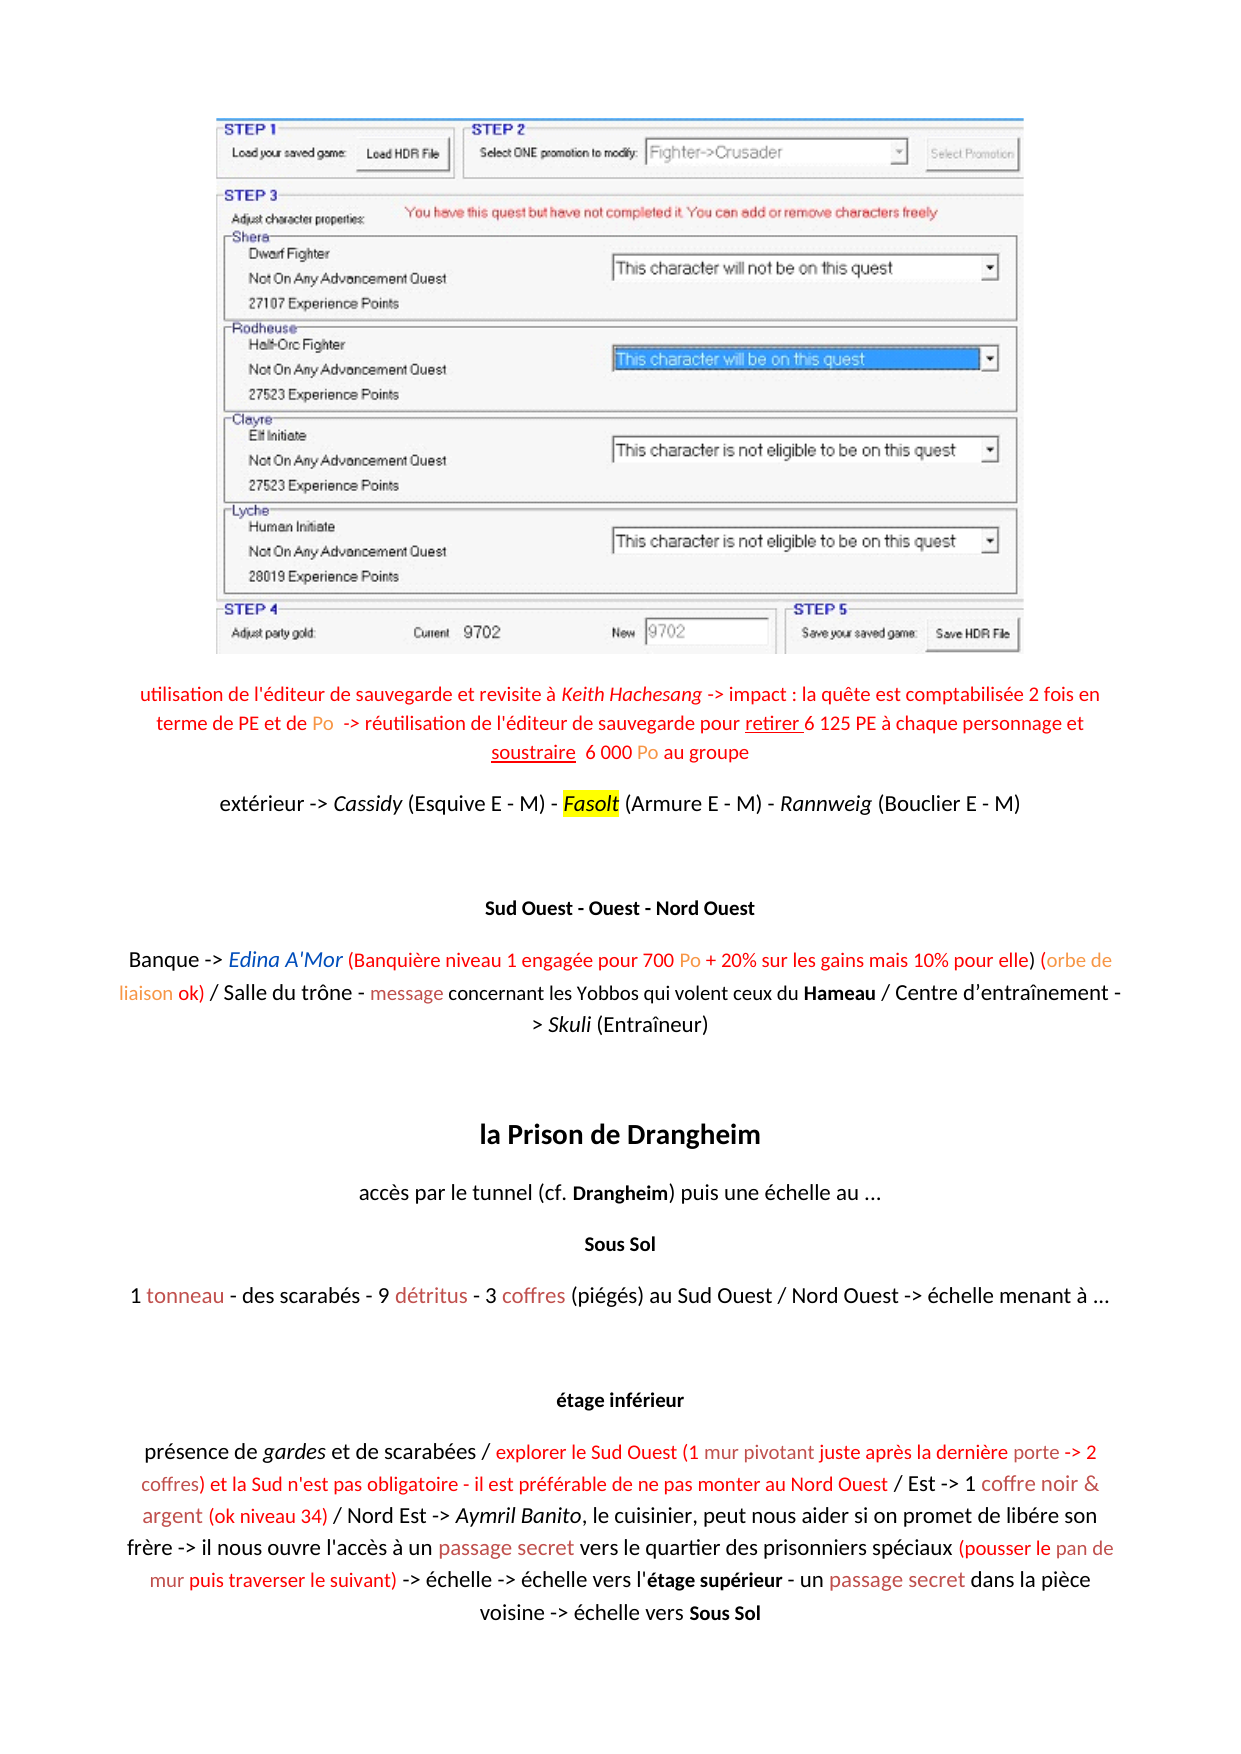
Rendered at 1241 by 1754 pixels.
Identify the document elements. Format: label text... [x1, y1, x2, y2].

text étage inférieur [118, 1387, 1122, 1412]
text présence de gardes et de scarabées / explorer le Sud Ouest (1 mur pivotant juste après la dernière porte -> 2 coffres) et la Sud n'est pas obligatoire - il est préférable de ne pas monter au Nord Ouest / Est -> 1 coffre noir & argent (ok niveau 34) / Nord Est -> Aymril Banito, le cuisinier, peut nous aider si on promet de libére son frère -> il nous ouvre l'accès à un passage secret vers le quartier des prisonniers spéciaux (pousser le pan de mur puis traverser le suivant) -> échelle -> échelle vers l'étage supérieur - un passage secret dans la pièce voisine -> échelle vers Sous Sol [118, 1437, 1122, 1626]
text utilisation de l'éditeur de sauvegarde et revisite à Keith Hachesang -> impact : la quête est comptabilisée 2 fois en terme de PE et de Po -> réutilisation de l'éditeur de sauvegarde pour retirer 6 125 PE à chaque personnage et soustraire 6 000 Po au groupe [118, 681, 1122, 765]
text Sud Ouest - Ouest - Nord Ouest [118, 896, 1122, 921]
text accès par le tunnel (cf. Drangheim) puis une échelle au ... [118, 1178, 1122, 1206]
text 1 tonneau - des scarabés - 9 détritus - 3 coffres (piégés) au Sud Ouest / Nord Ouest -> échelle menant à ... [118, 1281, 1122, 1309]
text Sous Sol [118, 1231, 1122, 1256]
text Banque -> Edina A'Mor (Banquière niveau 1 engagée pour 700 Po + 20% sur les gains mais 10% pour elle) (orbe de liaison ok) / Salle du trône - message concernant les Yobbos qui volent ceux du Hameau / Centre d’entraînement -> Skuli (Entraîneur) [118, 946, 1122, 1038]
text la Prison de Drangheim [118, 1116, 1122, 1152]
text extérieur -> Cassidy (Esquive E - M) - Fasolt (Armure E - M) - Rannweig (Bouclier E - M) [118, 789, 1122, 817]
